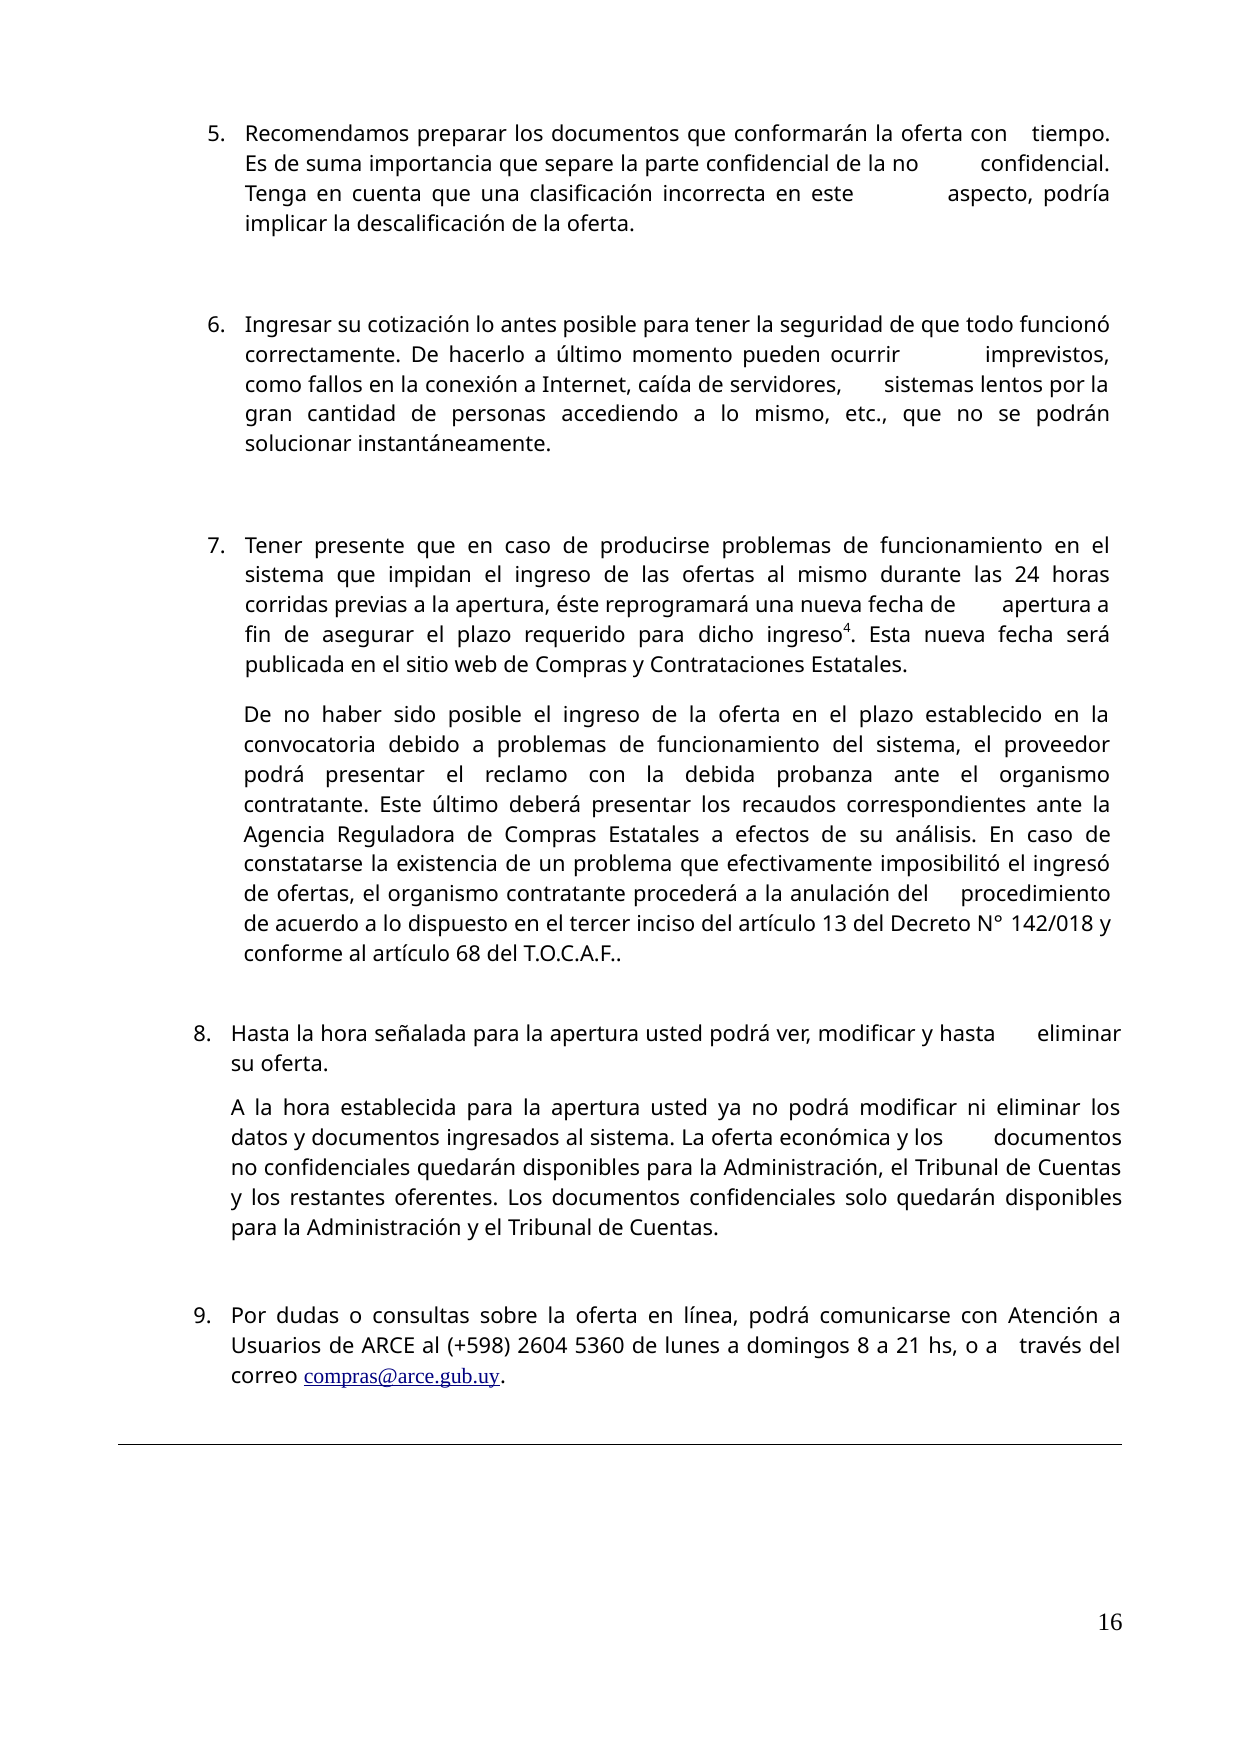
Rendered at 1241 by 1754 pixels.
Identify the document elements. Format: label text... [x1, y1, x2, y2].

list Por dudas o consultas sobre la oferta en línea, podrá comunicarse con Atención a Usuarios de ARCE al (+598) 2604 5360 de lunes a domingos 8 a 21 hs, o a través del correo compras@arce.gub.uy. [193, 1300, 1122, 1389]
list Tener presente que en caso de producirse problemas de funcionamiento en el sistema que impidan el ingreso de las ofertas al mismo durante las 24 horas corridas previas a la apertura, éste reprogramará una nueva fecha de apertura a fin de asegurar el plazo requerido para dicho ingreso4. Esta nueva fecha será publicada en el sitio web de Compras y Contrataciones Estatales. [207, 529, 1110, 678]
list Hasta la hora señalada para la apertura usted podrá ver, modificar y hasta eliminar su oferta. [193, 1018, 1122, 1078]
list Recomendamos preparar los documentos que conformarán la oferta con tiempo. Es de suma importancia que separe la parte confidencial de la no confidencial. Tenga en cuenta que una clasificación incorrecta en este aspecto, podría implicar la descalificación de la oferta. [207, 118, 1111, 237]
text De no haber sido posible el ingreso de la oferta en el plazo establecido en la convocatoria debido a problemas de funcionamiento del sistema, el proveedor podrá presentar el reclamo con la debida probanza ante el organismo contratante. Este último deberá presentar los recaudos correspondientes ante la Agencia Reguladora de Compras Estatales a efectos de su análisis. En caso de constatarse la existencia de un problema que efectivamente imposibilitó el ingresó de ofertas, el organismo contratante procederá a la anulación del procedimiento de acuerdo a lo dispuesto en el tercer inciso del artículo 13 del Decreto N° 142/018 y conforme al artículo 68 del T.O.C.A.F.. [243, 699, 1111, 967]
text A la hora establecida para la apertura usted ya no podrá modificar ni eliminar los datos y documentos ingresados al sistema. La oferta económica y los documentos no confidenciales quedarán disponibles para la Administración, el Tribunal de Cuentas y los restantes oferentes. Los documentos confidenciales solo quedarán disponibles para la Administración y el Tribunal de Cuentas. [231, 1092, 1122, 1241]
list Ingresar su cotización lo antes posible para tener la seguridad de que todo funcionó correctamente. De hacerlo a último momento pueden ocurrir imprevistos, como fallos en la conexión a Internet, caída de servidores, sistemas lentos por la gran cantidad de personas accediendo a lo mismo, etc., que no se podrán solucionar instantáneamente. [207, 309, 1111, 458]
